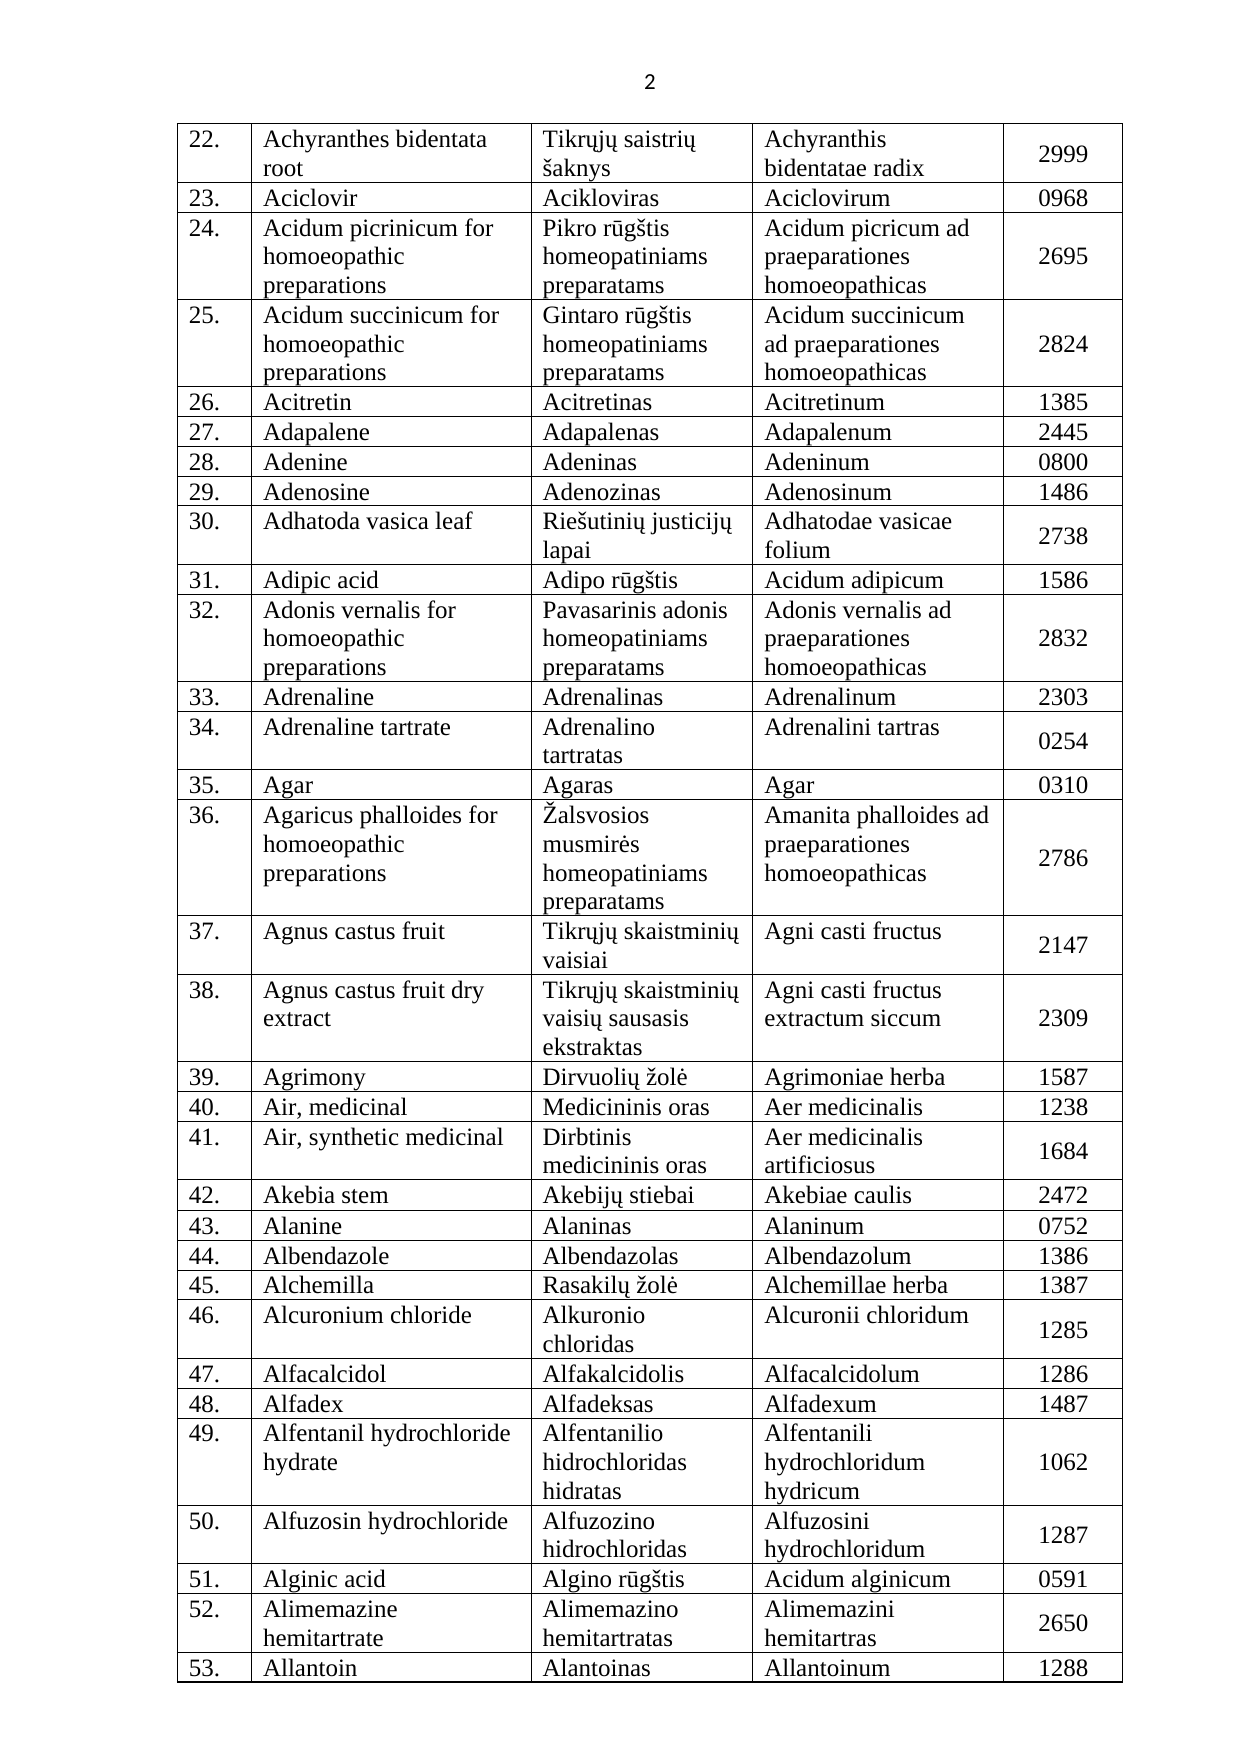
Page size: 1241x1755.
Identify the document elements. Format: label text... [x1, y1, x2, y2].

table_cell Acidum adipicum [753, 565, 1003, 594]
table_cell 1486 [1004, 477, 1122, 505]
table_cell Adonis vernalis ad praeparationes homoeopathicas [753, 595, 1003, 681]
table_cell 42. [178, 1180, 251, 1210]
table_cell Rasakilų žolė [532, 1271, 752, 1299]
table_cell Achyranthis bidentatae radix [753, 124, 1003, 182]
table_cell Adrenaline [252, 682, 531, 711]
table_cell Agaricus phalloides for homoeopathic preparations [252, 800, 531, 915]
table_cell Adeninum [753, 447, 1003, 476]
table_cell Adipo rūgštis [532, 565, 752, 594]
table_cell Agar [252, 770, 531, 799]
table_cell Alginic acid [252, 1564, 531, 1593]
table_cell 1587 [1004, 1062, 1122, 1091]
table_cell 51. [178, 1564, 251, 1593]
table_cell Akebia stem [252, 1180, 531, 1210]
table_cell Adipic acid [252, 565, 531, 594]
table_cell Acitretin [252, 387, 531, 416]
table_cell Tikrųjų skaistminių vaisių sausasis ekstraktas [532, 975, 752, 1061]
table_cell Adenozinas [532, 477, 752, 505]
table_cell Acidum succinicum ad praeparationes homoeopathicas [753, 300, 1003, 386]
table_cell Alfentanilio hidrochloridas hidratas [532, 1419, 752, 1505]
table_cell 29. [178, 477, 251, 505]
table_cell Agrimony [252, 1062, 531, 1091]
table_cell 47. [178, 1359, 251, 1388]
table_cell 35. [178, 770, 251, 799]
table_cell Alfentanili hydrochloridum hydricum [753, 1419, 1003, 1505]
table_cell Agar [753, 770, 1003, 799]
table_cell Acidum picrinicum for homoeopathic preparations [252, 213, 531, 299]
table_cell Adeninas [532, 447, 752, 476]
table_cell Agaras [532, 770, 752, 799]
table_cell 1062 [1004, 1419, 1122, 1505]
table_cell Alimemazine hemitartrate [252, 1594, 531, 1652]
table_cell 2695 [1004, 213, 1122, 299]
table_cell 1287 [1004, 1506, 1122, 1563]
table_cell 50. [178, 1506, 251, 1563]
table_cell Pavasarinis adonis homeopatiniams preparatams [532, 595, 752, 681]
table_cell Adrenalini tartras [753, 712, 1003, 769]
table_cell 43. [178, 1211, 251, 1240]
table_cell Alimemazino hemitartratas [532, 1594, 752, 1652]
table_cell Dirbtinis medicininis oras [532, 1122, 752, 1179]
table_cell 2303 [1004, 682, 1122, 711]
table_cell Acidum alginicum [753, 1564, 1003, 1593]
table_cell Alaninas [532, 1211, 752, 1240]
table_cell Alaninum [753, 1211, 1003, 1240]
table_cell Acitretinum [753, 387, 1003, 416]
table_cell 49. [178, 1419, 251, 1505]
table_cell Alimemazini hemitartras [753, 1594, 1003, 1652]
table_cell Adapalenum [753, 417, 1003, 446]
table_cell 36. [178, 800, 251, 915]
table_cell Adonis vernalis for homoeopathic preparations [252, 595, 531, 681]
table_cell 1487 [1004, 1389, 1122, 1417]
table_cell Air, synthetic medicinal [252, 1122, 531, 1179]
table_cell Agnus castus fruit dry extract [252, 975, 531, 1061]
table_cell Adrenalinas [532, 682, 752, 711]
table_cell 1586 [1004, 565, 1122, 594]
table_cell Adenosine [252, 477, 531, 505]
table_cell 46. [178, 1300, 251, 1358]
table_cell Adrenaline tartrate [252, 712, 531, 769]
table_cell Adhatoda vasica leaf [252, 506, 531, 564]
table_cell Akebiae caulis [753, 1180, 1003, 1210]
table_cell Albendazole [252, 1241, 531, 1269]
table_cell Alfadeksas [532, 1389, 752, 1417]
table_cell 2832 [1004, 595, 1122, 681]
table_cell 0800 [1004, 447, 1122, 476]
table_cell Adapalene [252, 417, 531, 446]
table_cell Adapalenas [532, 417, 752, 446]
table_cell Aer medicinalis artificiosus [753, 1122, 1003, 1179]
table_cell 2445 [1004, 417, 1122, 446]
table_cell Alfadex [252, 1389, 531, 1417]
table_cell 40. [178, 1092, 251, 1121]
table_cell 1387 [1004, 1271, 1122, 1299]
table_cell Agnus castus fruit [252, 916, 531, 974]
table_cell 38. [178, 975, 251, 1061]
table_cell 23. [178, 183, 251, 212]
table_cell 52. [178, 1594, 251, 1652]
table_cell 24. [178, 213, 251, 299]
table_cell Achyranthes bidentata root [252, 124, 531, 182]
table_cell Aciclovirum [753, 183, 1003, 212]
table_cell Adhatodae vasicae folium [753, 506, 1003, 564]
table_cell Riešutinių justicijų lapai [532, 506, 752, 564]
table_cell Adenosinum [753, 477, 1003, 505]
table_cell 45. [178, 1271, 251, 1299]
table_cell 2786 [1004, 800, 1122, 915]
table_cell 1238 [1004, 1092, 1122, 1121]
table_cell Albendazolas [532, 1241, 752, 1269]
table_cell 27. [178, 417, 251, 446]
table_cell Agni casti fructus extractum siccum [753, 975, 1003, 1061]
table_cell 39. [178, 1062, 251, 1091]
table_cell 26. [178, 387, 251, 416]
table_cell Adenine [252, 447, 531, 476]
table_cell 2999 [1004, 124, 1122, 182]
table_cell Akebijų stiebai [532, 1180, 752, 1210]
table_cell 28. [178, 447, 251, 476]
table_cell 0254 [1004, 712, 1122, 769]
table_cell 2824 [1004, 300, 1122, 386]
table_cell 1684 [1004, 1122, 1122, 1179]
table_cell Air, medicinal [252, 1092, 531, 1121]
table_cell Pikro rūgštis homeopatiniams preparatams [532, 213, 752, 299]
table_cell Albendazolum [753, 1241, 1003, 1269]
table_cell Alchemilla [252, 1271, 531, 1299]
table_cell Alcuronium chloride [252, 1300, 531, 1358]
table_cell Tikrųjų saistrių šaknys [532, 124, 752, 182]
table_cell 53. [178, 1653, 251, 1681]
table_cell Alfacalcidol [252, 1359, 531, 1388]
table_cell 22. [178, 124, 251, 182]
table_cell Alfakalcidolis [532, 1359, 752, 1388]
table_cell 48. [178, 1389, 251, 1417]
table_cell 2147 [1004, 916, 1122, 974]
table_cell Dirvuolių žolė [532, 1062, 752, 1091]
table_cell 41. [178, 1122, 251, 1179]
table_cell Aciclovir [252, 183, 531, 212]
table_cell Alantoinas [532, 1653, 752, 1681]
table_cell 30. [178, 506, 251, 564]
table_cell Alfentanil hydrochloride hydrate [252, 1419, 531, 1505]
table_cell 1385 [1004, 387, 1122, 416]
table_cell Acidum succinicum for homoeopathic preparations [252, 300, 531, 386]
table_cell 34. [178, 712, 251, 769]
table_cell 0752 [1004, 1211, 1122, 1240]
table_cell Adrenalino tartratas [532, 712, 752, 769]
table_cell 33. [178, 682, 251, 711]
table_cell 0310 [1004, 770, 1122, 799]
table_cell Agni casti fructus [753, 916, 1003, 974]
table_cell 25. [178, 300, 251, 386]
table_cell Alkuronio chloridas [532, 1300, 752, 1358]
table_cell 2738 [1004, 506, 1122, 564]
table_cell 37. [178, 916, 251, 974]
table_cell Aer medicinalis [753, 1092, 1003, 1121]
table_cell Alfuzozino hidrochloridas [532, 1506, 752, 1563]
table_cell 1288 [1004, 1653, 1122, 1681]
table_cell Acikloviras [532, 183, 752, 212]
table_cell 2309 [1004, 975, 1122, 1061]
table_cell Alfuzosini hydrochloridum [753, 1506, 1003, 1563]
table_cell 0968 [1004, 183, 1122, 212]
table_cell 1286 [1004, 1359, 1122, 1388]
table_cell 1386 [1004, 1241, 1122, 1269]
table_cell Alfacalcidolum [753, 1359, 1003, 1388]
table_cell 31. [178, 565, 251, 594]
table_cell Žalsvosios musmirės homeopatiniams preparatams [532, 800, 752, 915]
table_cell Gintaro rūgštis homeopatiniams preparatams [532, 300, 752, 386]
table_cell Amanita phalloides ad praeparationes homoeopathicas [753, 800, 1003, 915]
table_cell Alfuzosin hydrochloride [252, 1506, 531, 1563]
table_cell Agrimoniae herba [753, 1062, 1003, 1091]
table_cell Acidum picricum ad praeparationes homoeopathicas [753, 213, 1003, 299]
table_cell Algino rūgštis [532, 1564, 752, 1593]
table_cell 32. [178, 595, 251, 681]
table_cell 2472 [1004, 1180, 1122, 1210]
table_cell Allantoin [252, 1653, 531, 1681]
table_cell 1285 [1004, 1300, 1122, 1358]
table_cell Adrenalinum [753, 682, 1003, 711]
table_cell Alfadexum [753, 1389, 1003, 1417]
table_cell Acitretinas [532, 387, 752, 416]
table_cell Medicininis oras [532, 1092, 752, 1121]
table_cell 44. [178, 1241, 251, 1269]
table_cell Alanine [252, 1211, 531, 1240]
table_cell Alchemillae herba [753, 1271, 1003, 1299]
table_cell 2650 [1004, 1594, 1122, 1652]
table_cell Alcuronii chloridum [753, 1300, 1003, 1358]
table_cell Tikrųjų skaistminių vaisiai [532, 916, 752, 974]
table_cell Allantoinum [753, 1653, 1003, 1681]
table_cell 0591 [1004, 1564, 1122, 1593]
